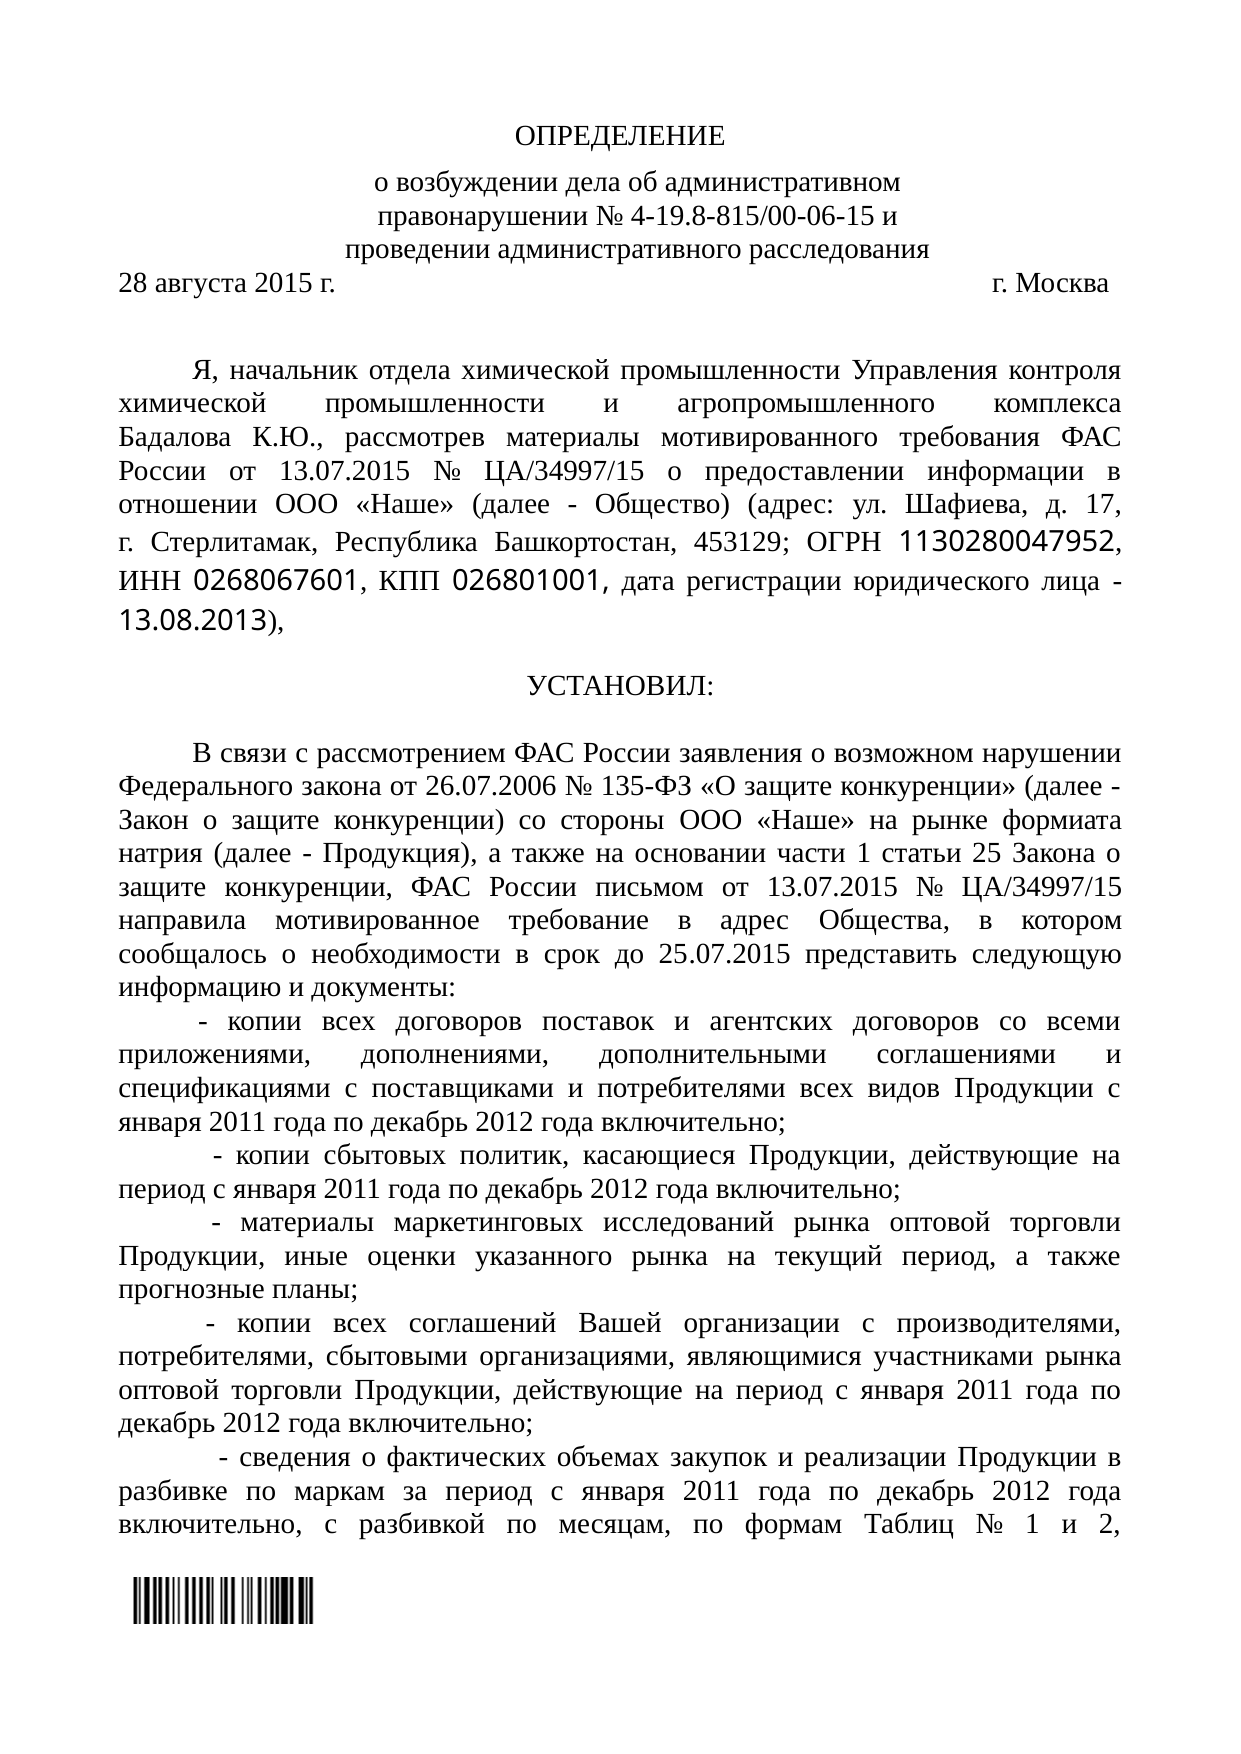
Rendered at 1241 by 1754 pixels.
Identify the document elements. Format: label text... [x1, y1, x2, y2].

text - копии всех соглашений Вашей организации с производителями, потребителями, сбытовыми организациями, являющимися участниками рынка оптовой торговли Продукции, действующие на период с января 2011 года по декабрь 2012 года включительно; [118, 1305, 1122, 1439]
picture [118, 1577, 331, 1624]
text ОПРЕДЕЛЕНИЕ [118, 118, 1122, 152]
text о возбуждении дела об административном правонарушении № 4-19.8-815/00-06-15 и проведении административного расследования [307, 164, 967, 265]
text УСТАНОВИЛ: [118, 668, 1122, 701]
text - материалы маркетинговых исследований рынка оптовой торговли Продукции, иные оценки указанного рынка на текущий период, а также прогнозные планы; [118, 1204, 1122, 1305]
text В связи с рассмотрением ФАС России заявления о возможном нарушении Федерального закона от 26.07.2006 № 135-ФЗ «О защите конкуренции» (далее - Закон о защите конкуренции) со стороны ООО «Наше» на рынке формиата натрия (далее - Продукция), а также на основании части 1 статьи 25 Закона о защите конкуренции, ФАС России письмом от 13.07.2015 № ЦА/34997/15 направила мотивированное требование в адрес Общества, в котором сообщалось о необходимости в срок до 25.07.2015 представить следующую информацию и документы: [118, 735, 1122, 1003]
list - копии всех договоров поставок и агентских договоров со всеми приложениями, дополнениями, дополнительными соглашениями и спецификациями с поставщиками и потребителями всех видов Продукции с января 2011 года по декабрь 2012 года включительно; [118, 1003, 1122, 1137]
text - сведения о фактических объемах закупок и реализации Продукции в разбивке по маркам за период с января 2011 года по декабрь 2012 года включительно, с разбивкой по месяцам, по формам Таблиц № 1 и 2, [118, 1439, 1122, 1540]
list - копии сбытовых политик, касающиеся Продукции, действующие на период с января 2011 года по декабрь 2012 года включительно; [118, 1137, 1122, 1204]
text Я, начальник отдела химической промышленности Управления контроля химической промышленности и агропромышленного комплекса Бадалова К.Ю., рассмотрев материалы мотивированного требования ФАС России от 13.07.2015 № ЦА/34997/15 о предоставлении информации в отношении ООО «Наше» (далее - Общество) (адрес: ул. Шафиева, д. 17, г. Стерлитамак, Республика Башкортостан, 453129; ОГРН 1130280047952, ИНН 0268067601, КПП 026801001, дата регистрации юридического лица - 13.08.2013), [118, 352, 1122, 639]
text 28 августа 2015 г. г. Москва [118, 265, 1122, 298]
